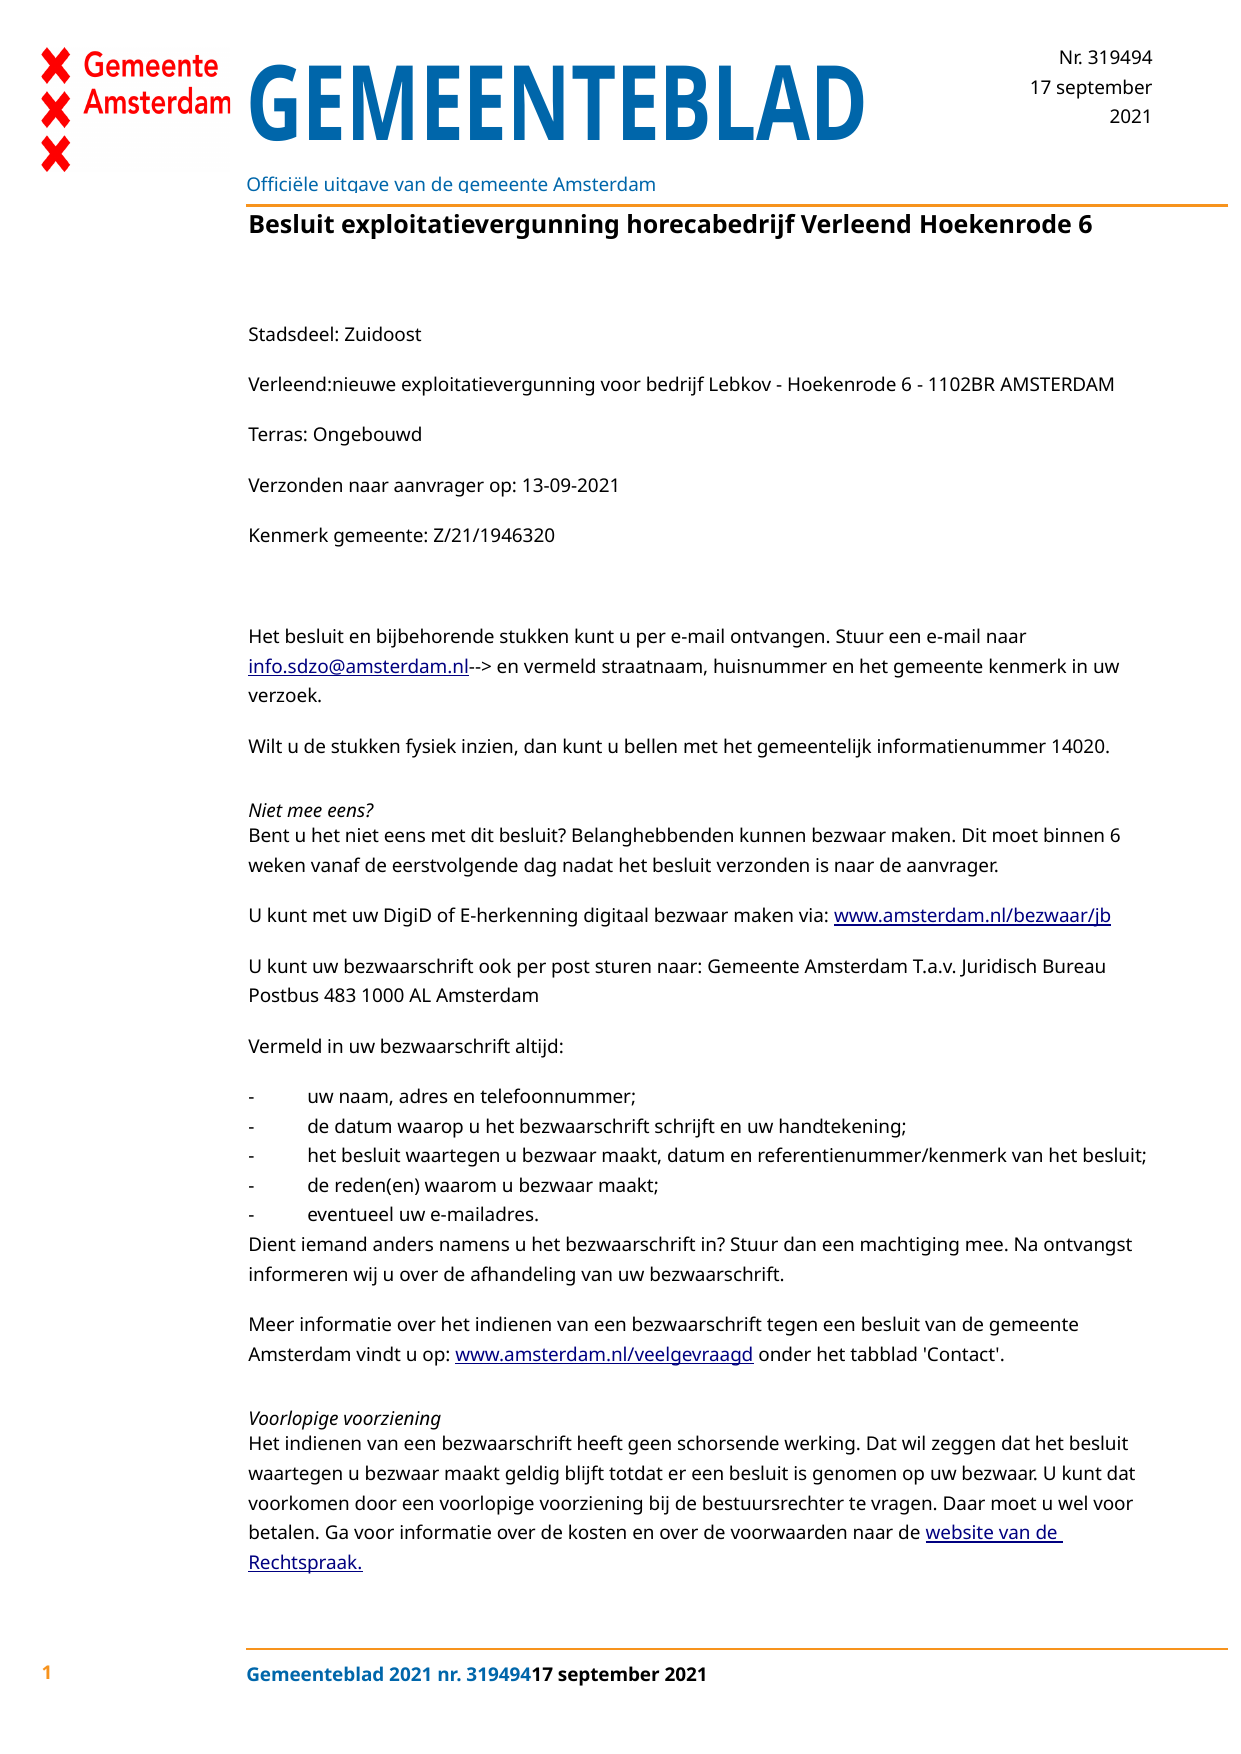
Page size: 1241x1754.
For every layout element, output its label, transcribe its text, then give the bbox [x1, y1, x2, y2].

text Terras: Ongebouwd [248, 422, 1152, 447]
picture [41, 47, 231, 172]
text Voorlopige voorziening [248, 1405, 1152, 1431]
text Niet mee eens? [248, 797, 1152, 822]
text U kunt met uw DigiD of E-herkenning digitaal bezwaar maken via: www.amsterdam.nl/bezwaar/jb [248, 902, 1152, 928]
text Het indienen van een bezwaarschrift heeft geen schorsende werking. Dat wil zeggen dat het besluit waartegen u bezwaar maakt geldig blijft totdat er een besluit is genomen op uw bezwaar. U kunt dat voorkomen door een voorlopige voorziening bij de bestuursrechter te vragen. Daar moet u wel voor betalen. Ga voor informatie over de kosten en over de voorwaarden naar de website van de Rechtspraak. [248, 1431, 1152, 1574]
text Stadsdeel: Zuidoost [248, 321, 1152, 346]
list de reden(en) waarom u bezwaar maakt; [248, 1172, 1152, 1198]
text Besluit exploitatievergunning horecabedrijf Verleend Hoekenrode 6 [248, 207, 1152, 241]
list uw naam, adres en telefoonnummer; [248, 1083, 1152, 1109]
text Het besluit en bijbehorende stukken kunt u per e-mail ontvangen. Stuur een e-mail naar info.sdzo@amsterdam.nl--> en vermeld straatnaam, huisnummer en het gemeente kenmerk in uw verzoek. [248, 623, 1152, 708]
list eventueel uw e-mailadres. [248, 1202, 1152, 1227]
text U kunt uw bezwaarschrift ook per post sturen naar: Gemeente Amsterdam T.a.v. Juridisch Bureau Postbus 483 1000 AL Amsterdam [248, 953, 1152, 1008]
text Bent u het niet eens met dit besluit? Belanghebbenden kunnen bezwaar maken. Dit moet binnen 6 weken vanaf de eerstvolgende dag nadat het besluit verzonden is naar de aanvrager. [248, 822, 1152, 878]
list de datum waarop u het bezwaarschrift schrijft en uw handtekening; [248, 1113, 1152, 1139]
text Meer informatie over het indienen van een bezwaarschrift tegen een besluit van de gemeente Amsterdam vindt u op: www.amsterdam.nl/veelgevraagd onder het tabblad 'Contact'. [248, 1311, 1152, 1367]
text Vermeld in uw bezwaarschrift altijd: [248, 1033, 1152, 1059]
text Wilt u de stukken fysiek inzien, dan kunt u bellen met het gemeentelijk informatienummer 14020. [248, 733, 1152, 758]
text Kenmerk gemeente: Z/21/1946320 [248, 522, 1152, 548]
list het besluit waartegen u bezwaar maakt, datum en referentienummer/kenmerk van het besluit; [248, 1142, 1152, 1168]
text Verzonden naar aanvrager op: 13-09-2021 [248, 472, 1152, 498]
text Dient iemand anders namens u het bezwaarschrift in? Stuur dan een machtiging mee. Na ontvangst informeren wij u over de afhandeling van uw bezwaarschrift. [248, 1231, 1152, 1287]
text Verleend:nieuwe exploitatievergunning voor bedrijf Lebkov - Hoekenrode 6 - 1102BR AMSTERDAM [248, 371, 1152, 397]
